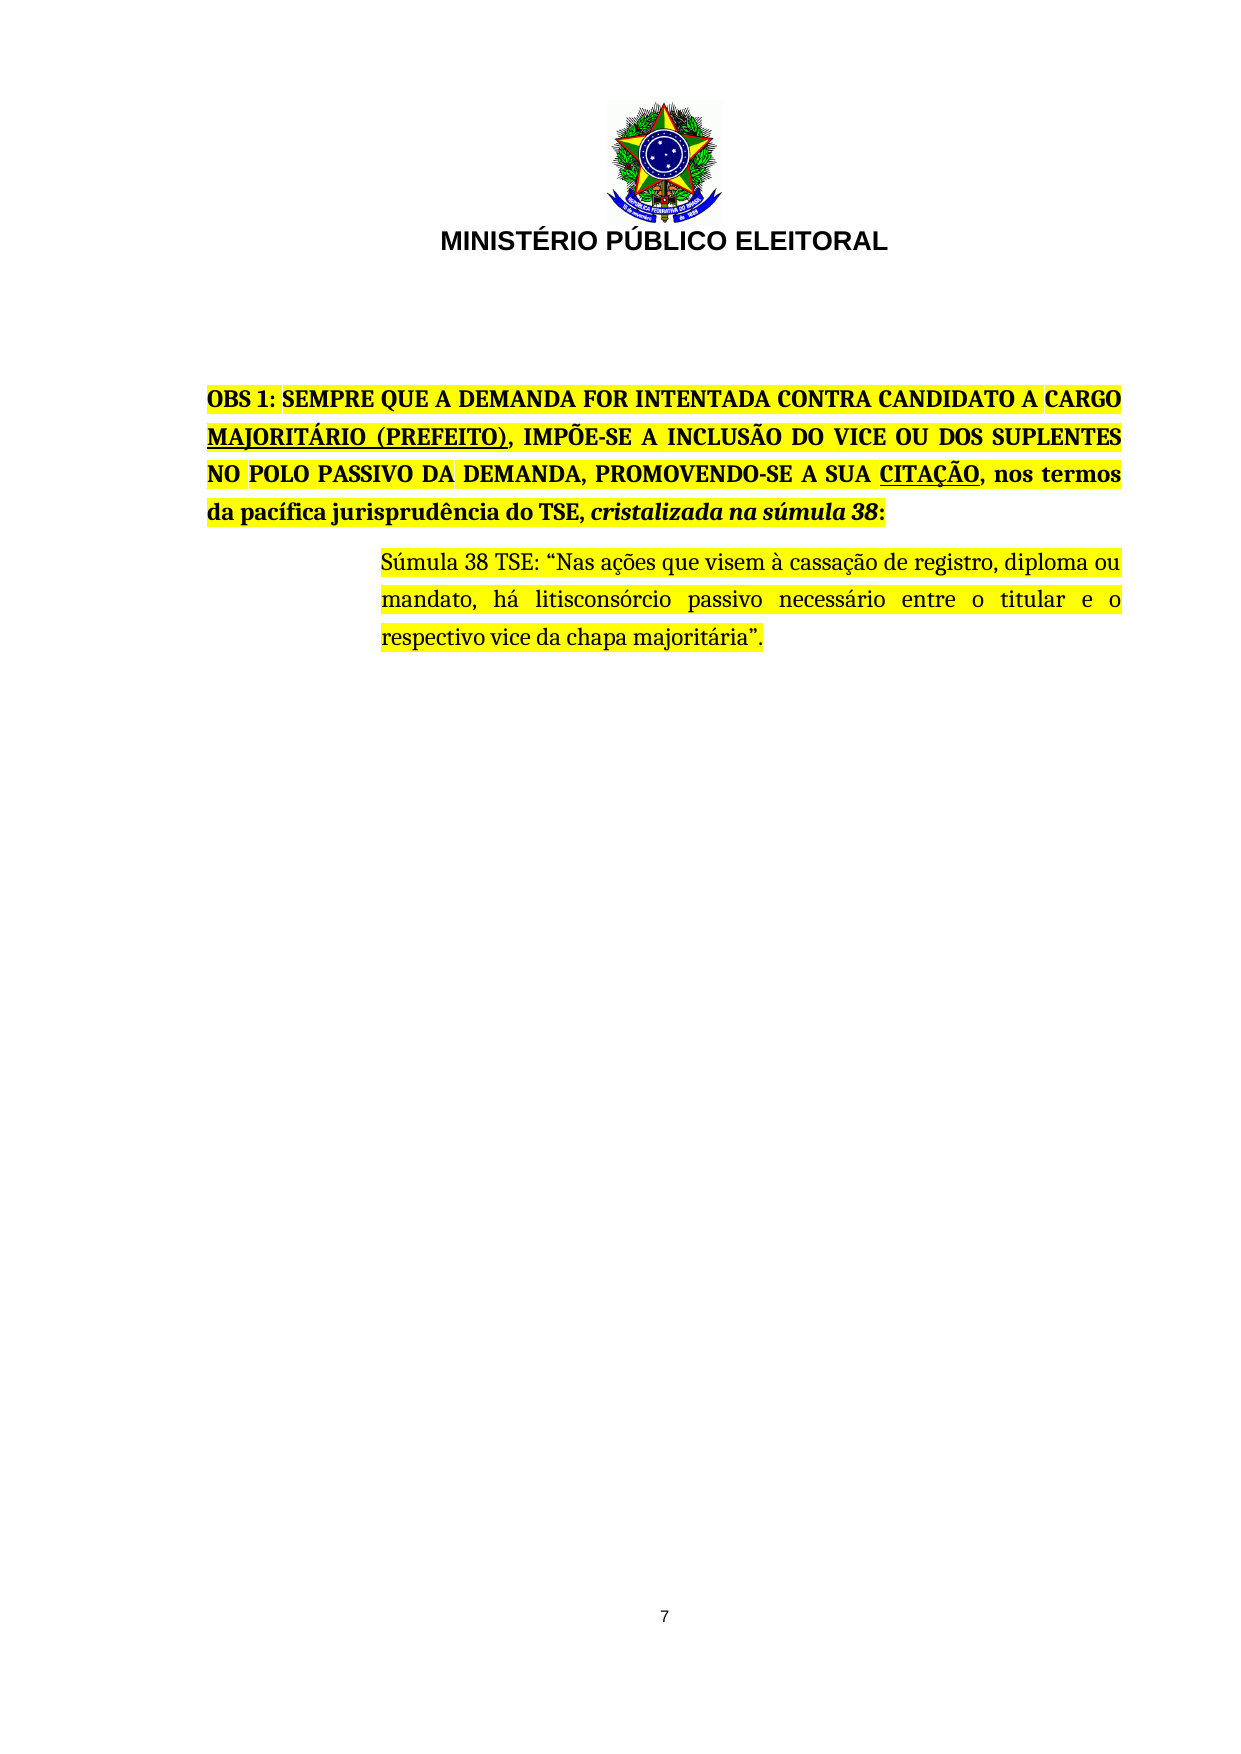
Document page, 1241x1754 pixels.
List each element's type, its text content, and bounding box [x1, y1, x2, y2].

picture [606, 100, 723, 225]
text Súmula 38 TSE: “Nas ações que visem à cassação de registro, diploma ou mandato, há litisconsórcio passivo necessário entre o titular e o respectivo vice da chapa majoritária”. [381, 539, 1122, 652]
text OBS 1: SEMPRE QUE A DEMANDA FOR INTENTADA CONTRA CANDIDATO A CARGO MAJORITÁRIO (PREFEITO), IMPÕE-SE A INCLUSÃO DO VICE OU DOS SUPLENTES NO POLO PASSIVO DA DEMANDA, PROMOVENDO-SE A SUA CITAÇÃO, nos termos da pacífica jurisprudência do TSE, cristalizada na súmula 38: [207, 377, 1122, 527]
